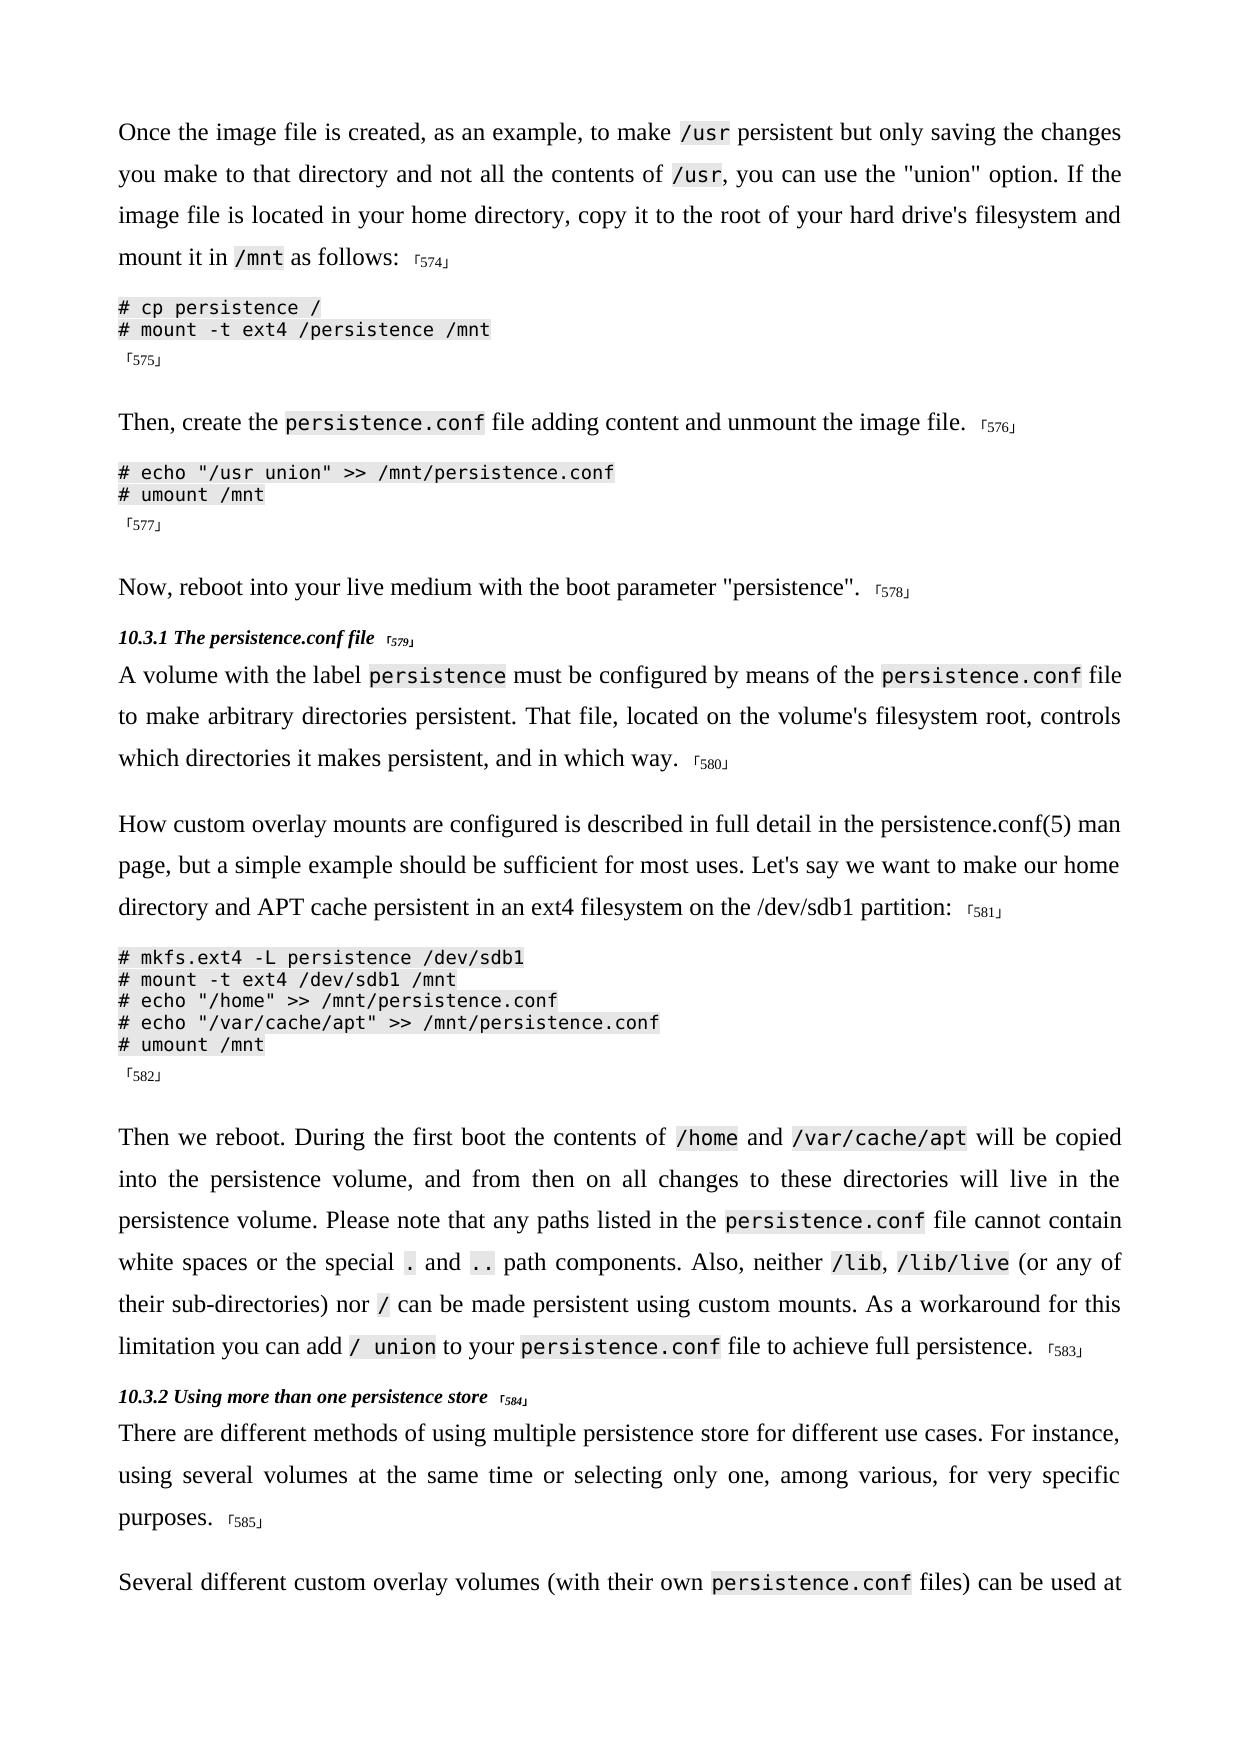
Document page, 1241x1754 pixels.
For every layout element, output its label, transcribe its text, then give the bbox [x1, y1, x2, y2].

text # mount -t ext4 /persistence /mnt [118, 318, 1122, 340]
text # mkfs.ext4 -L persistence /dev/sdb1 [524, 947, 1122, 968]
subtitle 10.3.1 The persistence.conf file 「579」 [118, 627, 1122, 649]
text How custom overlay mounts are configured is described in full detail in the persistence.conf(5) man page, but a simple example should be sufficient for most uses. Let's say we want to make our home directory and APT cache persistent in an ext4 filesystem on the /dev/sdb1 partition: 「581」 [118, 810, 1122, 921]
text # umount /mnt [118, 483, 1122, 505]
text Then, create the persistence.conf file adding content and unmount the image file. 「576」 [118, 408, 1122, 436]
text 「582」 [118, 1056, 1122, 1084]
text # echo "/usr union" >> /mnt/persistence.conf [615, 462, 1122, 483]
text Once the image file is created, as an example, to make /usr persistent but only saving the changes you make to that directory and not all the contents of /usr, you can use the "union" option. If the image file is located in your home directory, copy it to the root of your hard drive's filesystem and mount it in /mnt as follows: 「574」 [118, 118, 1122, 271]
text Then we reboot. During the first boot the contents of /home and /var/cache/apt will be copied into the persistence volume, and from then on all changes to these directories will live in the persistence volume. Please note that any paths listed in the persistence.conf file cannot contain white spaces or the special . and .. path components. Also, neither /lib, /lib/live (or any of their sub-directories) nor / can be made persistent using custom mounts. As a workaround for this limitation you can add / union to your persistence.conf file to achieve full persistence. 「583」 [118, 1123, 1122, 1359]
text There are different methods of using multiple persistence store for different use cases. For instance, using several volumes at the same time or selecting only one, among various, for very specific purposes. 「585」 [118, 1419, 1122, 1531]
text # echo "/home" >> /mnt/persistence.conf [558, 990, 1122, 1012]
text Now, reboot into your live medium with the boot parameter "persistence". 「578」 [118, 573, 1122, 601]
text 「575」 [118, 340, 1122, 368]
text Several different custom overlay volumes (with their own persistence.conf files) can be used at [118, 1568, 1122, 1596]
text # cp persistence / [321, 297, 1122, 318]
text # mount -t ext4 /dev/sdb1 /mnt [118, 968, 1122, 990]
text 「577」 [118, 505, 1122, 533]
text # echo "/var/cache/apt" >> /mnt/persistence.conf [660, 1012, 1122, 1034]
subtitle 10.3.2 Using more than one persistence store 「584」 [118, 1385, 1122, 1408]
text # umount /mnt [265, 1034, 1122, 1056]
text A volume with the label persistence must be configured by means of the persistence.conf file to make arbitrary directories persistent. That file, located on the volume's filesystem root, controls which directories it makes persistent, and in which way. 「580」 [118, 661, 1122, 772]
